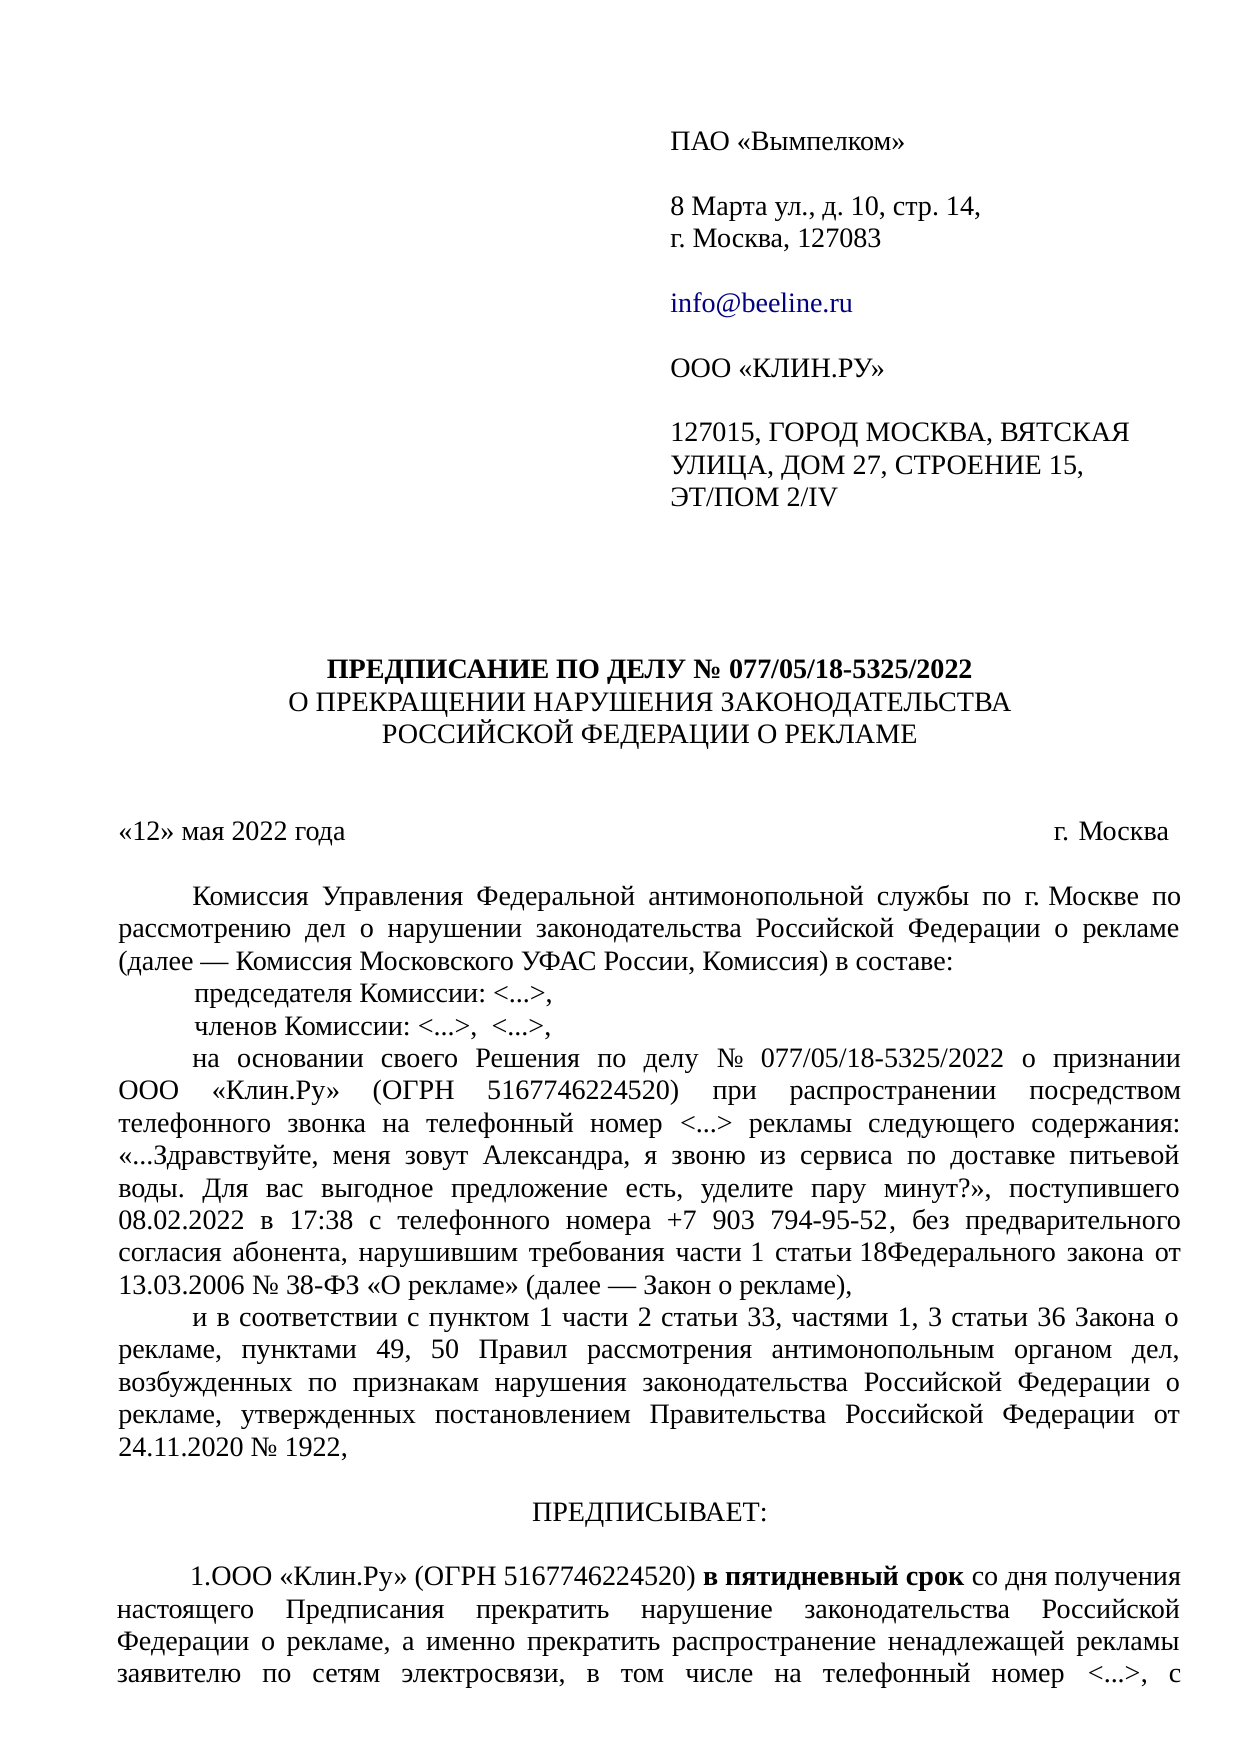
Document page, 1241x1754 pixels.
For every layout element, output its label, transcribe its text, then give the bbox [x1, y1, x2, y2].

text 1.ООО «Клин.Ру» (ОГРН 5167746224520) в пятидневный срок со дня получения настоящего Предписания прекратить нарушение законодательства Российской Федерации о рекламе, а именно прекратить распространение ненадлежащей рекламы заявителю по сетям электросвязи, в том числе на телефонный номер <...>, с [117, 1559, 1181, 1689]
text О ПРЕКРАЩЕНИИ НАРУШЕНИЯ ЗАКОНОДАТЕЛЬСТВА [118, 685, 1181, 717]
text РОССИЙСКОЙ ФЕДЕРАЦИИ О РЕКЛАМЕ [118, 717, 1181, 749]
text ПРЕДПИСЫВАЕТ: [118, 1494, 1181, 1527]
text председателя Комиссии: <...>, [121, 976, 1178, 1009]
text и в соответствии с пунктом 1 части 2 статьи 33, частями 1, 3 статьи 36 Закона о рекламе, пунктами 49, 50 Правил рассмотрения антимонопольным органом дел, возбужденных по признакам нарушения законодательства Российской Федерации о рекламе, утвержденных постановлением Правительства Российской Федерации от 24.11.2020 № 1922, [118, 1300, 1181, 1462]
text членов Комиссии: <...>, <...>, [121, 1009, 1178, 1041]
text ПРЕДПИСАНИЕ ПО ДЕЛУ № 077/05/18-5325/2022 [121, 652, 1178, 685]
text Комиссия Управления Федеральной антимонопольной службы по г. Москве по рассмотрению дел о нарушении законодательства Российской Федерации о рекламе (далее — Комиссия Московского УФАС России, Комиссия) в составе: [118, 879, 1181, 976]
text на основании своего Решения по делу № 077/05/18-5325/2022 о признании ООО «Клин.Ру» (ОГРН 5167746224520) при распространении посредством телефонного звонка на телефонный номер <...> рекламы следующего содержания: «...Здравствуйте, меня зовут Александра, я звоню из сервиса по доставке питьевой воды. Для вас выгодное предложение есть, уделите пару минут?», поступившего 08.02.2022 в 17:38 с телефонного номера +7 903 794-95-52, без предварительного согласия абонента, нарушившим требования части 1 статьи 18Федерального закона от 13.03.2006 № 38-ФЗ «О рекламе» (далее — Закон о рекламе), [118, 1041, 1181, 1300]
table_header ПАО «Вымпелком» 8 Марта ул., д. 10, стр. 14, г. Москва, 127083 info@beeline.ru ООО «КЛИН.РУ» 127015, ГОРОД МОСКВА, ВЯТСКАЯ УЛИЦА, ДОМ 27, СТРОЕНИЕ 15, ЭТ/ПОМ 2/IV [664, 118, 1181, 555]
text «12» мая 2022 года г. Москва [118, 814, 1181, 847]
